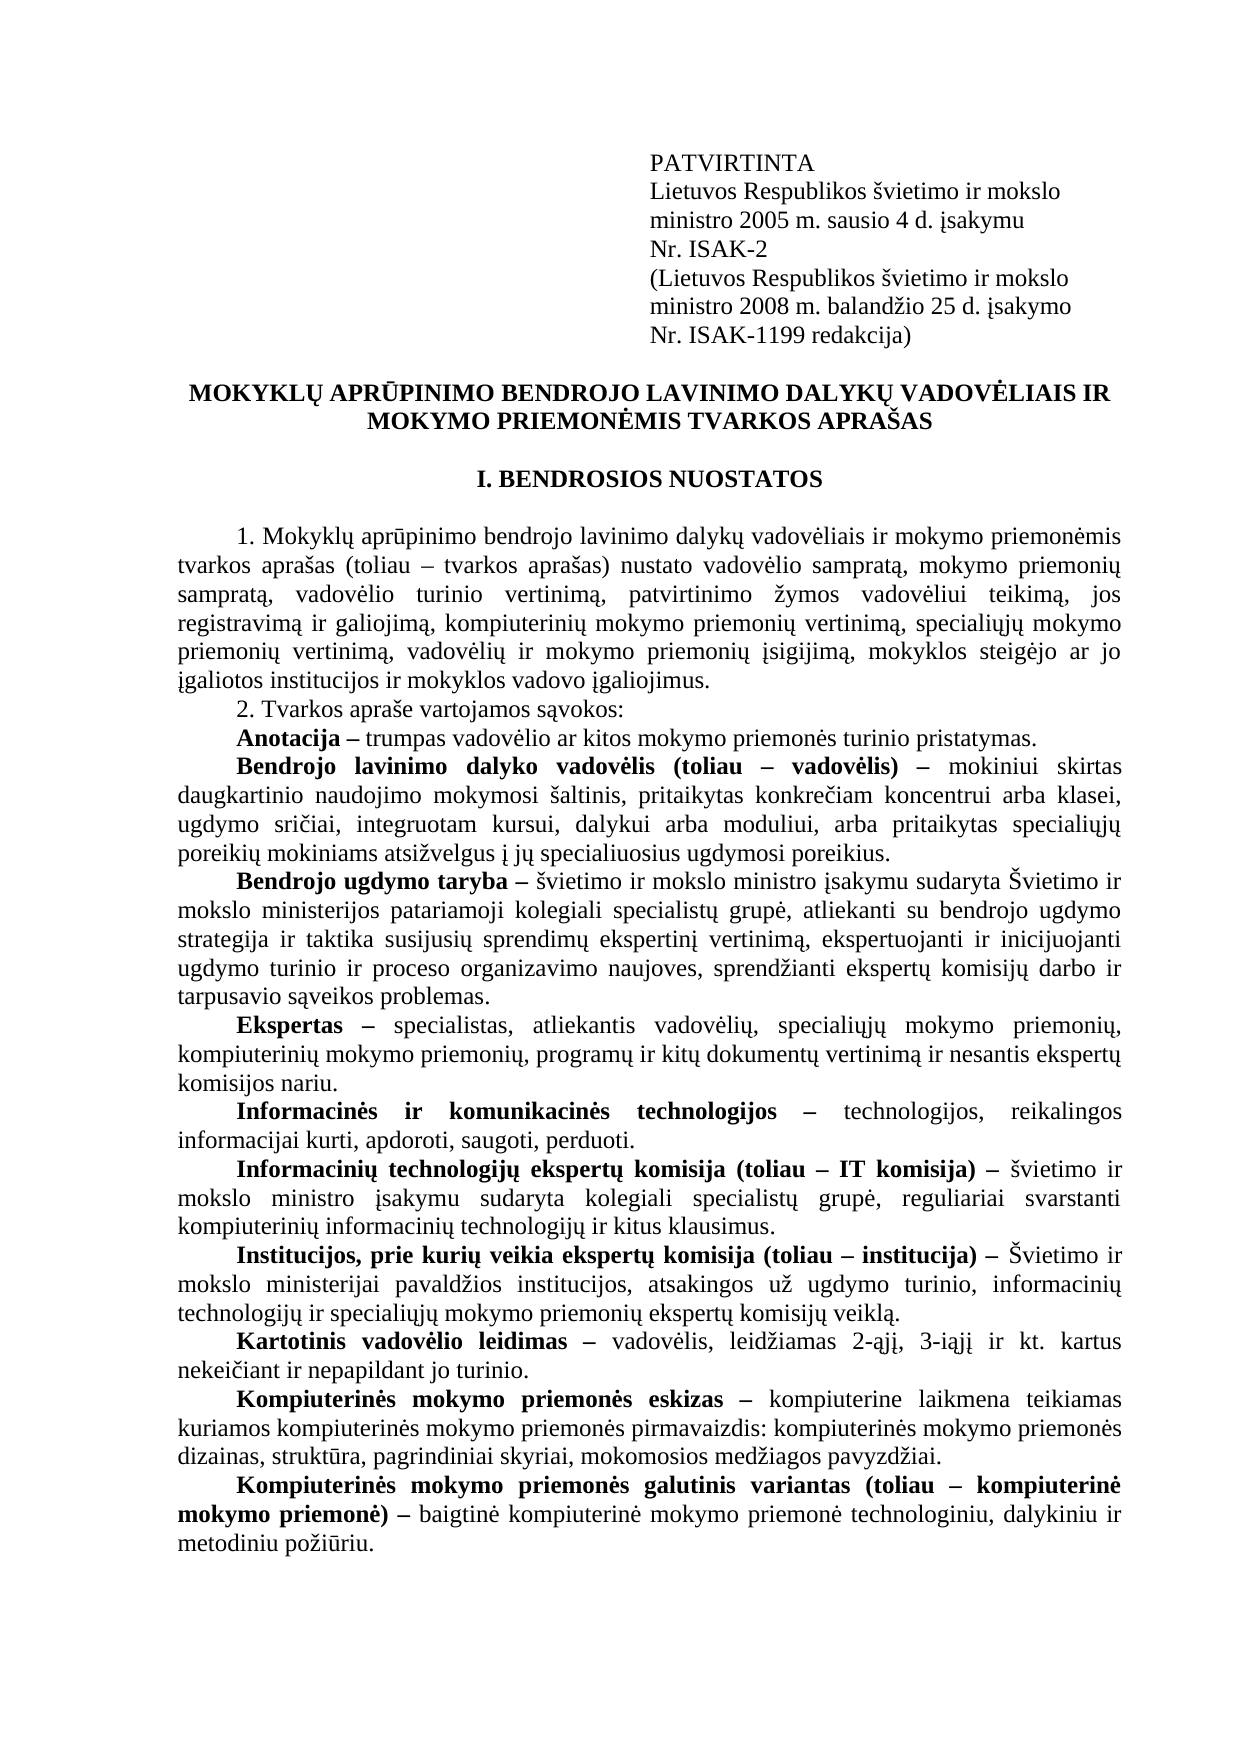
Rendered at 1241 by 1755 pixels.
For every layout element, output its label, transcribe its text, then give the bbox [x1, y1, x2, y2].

text Lietuvos Respublikos švietimo ir mokslo ministro 2005 m. sausio 4 d. įsakymu Nr. ISAK-2 [649, 176, 1122, 263]
text PATVIRTINTA [649, 148, 1122, 176]
text Bendrojo ugdymo taryba – švietimo ir mokslo ministro įsakymu sudaryta Švietimo ir mokslo ministerijos patariamoji kolegiali specialistų grupė, atliekanti su bendrojo ugdymo strategija ir taktika susijusių sprendimų ekspertinį vertinimą, ekspertuojanti ir inicijuojanti ugdymo turinio ir proceso organizavimo naujoves, sprendžianti ekspertų komisijų darbo ir tarpusavio sąveikos problemas. [177, 866, 1122, 1010]
text Ekspertas – specialistas, atliekantis vadovėlių, specialiųjų mokymo priemonių, kompiuterinių mokymo priemonių, programų ir kitų dokumentų vertinimą ir nesantis ekspertų komisijos nariu. [177, 1010, 1122, 1096]
text (Lietuvos Respublikos švietimo ir mokslo ministro 2008 m. balandžio 25 d. įsakymo Nr. ISAK-1199 redakcija) [649, 263, 1122, 349]
text Anotacija – trumpas vadovėlio ar kitos mokymo priemonės turinio pristatymas. [177, 723, 1122, 751]
text Bendrojo lavinimo dalyko vadovėlis (toliau – vadovėlis) – mokiniui skirtas daugkartinio naudojimo mokymosi šaltinis, pritaikytas konkrečiam koncentrui arba klasei, ugdymo sričiai, integruotam kursui, dalykui arba moduliui, arba pritaikytas specialiųjų poreikių mokiniams atsižvelgus į jų specialiuosius ugdymosi poreikius. [177, 751, 1122, 866]
text 2. Tvarkos apraše vartojamos sąvokos: [177, 694, 1122, 723]
text Kompiuterinės mokymo priemonės galutinis variantas (toliau – kompiuterinė mokymo priemonė) – baigtinė kompiuterinė mokymo priemonė technologiniu, dalykiniu ir metodiniu požiūriu. [177, 1470, 1122, 1556]
text Kompiuterinės mokymo priemonės eskizas – kompiuterine laikmena teikiamas kuriamos kompiuterinės mokymo priemonės pirmavaizdis: kompiuterinės mokymo priemonės dizainas, struktūra, pagrindiniai skyriai, mokomosios medžiagos pavyzdžiai. [177, 1384, 1122, 1470]
text Informacinės ir komunikacinės technologijos – technologijos, reikalingos informacijai kurti, apdoroti, saugoti, perduoti. [177, 1096, 1122, 1154]
text I. BENDROSIOS NUOSTATOS [177, 464, 1122, 493]
text Informacinių technologijų ekspertų komisija (toliau – IT komisija) – švietimo ir mokslo ministro įsakymu sudaryta kolegiali specialistų grupė, reguliariai svarstanti kompiuterinių informacinių technologijų ir kitus klausimus. [177, 1154, 1122, 1240]
text Institucijos, prie kurių veikia ekspertų komisija (toliau – institucija) – Švietimo ir mokslo ministerijai pavaldžios institucijos, atsakingos už ugdymo turinio, informacinių technologijų ir specialiųjų mokymo priemonių ekspertų komisijų veiklą. [177, 1240, 1122, 1326]
text MOKYKLŲ APRŪPINIMO BENDROJO LAVINIMO DALYKŲ VADOVĖLIAIS IR MOKYMO PRIEMONĖMIS TVARKOS APRAŠAS [177, 378, 1122, 435]
text 1. Mokyklų aprūpinimo bendrojo lavinimo dalykų vadovėliais ir mokymo priemonėmis tvarkos aprašas (toliau – tvarkos aprašas) nustato vadovėlio sampratą, mokymo priemonių sampratą, vadovėlio turinio vertinimą, patvirtinimo žymos vadovėliui teikimą, jos registravimą ir galiojimą, kompiuterinių mokymo priemonių vertinimą, specialiųjų mokymo priemonių vertinimą, vadovėlių ir mokymo priemonių įsigijimą, mokyklos steigėjo ar jo įgaliotos institucijos ir mokyklos vadovo įgaliojimus. [177, 521, 1122, 694]
text Kartotinis vadovėlio leidimas – vadovėlis, leidžiamas 2-ąjį, 3-iąjį ir kt. kartus nekeičiant ir nepapildant jo turinio. [177, 1326, 1122, 1384]
